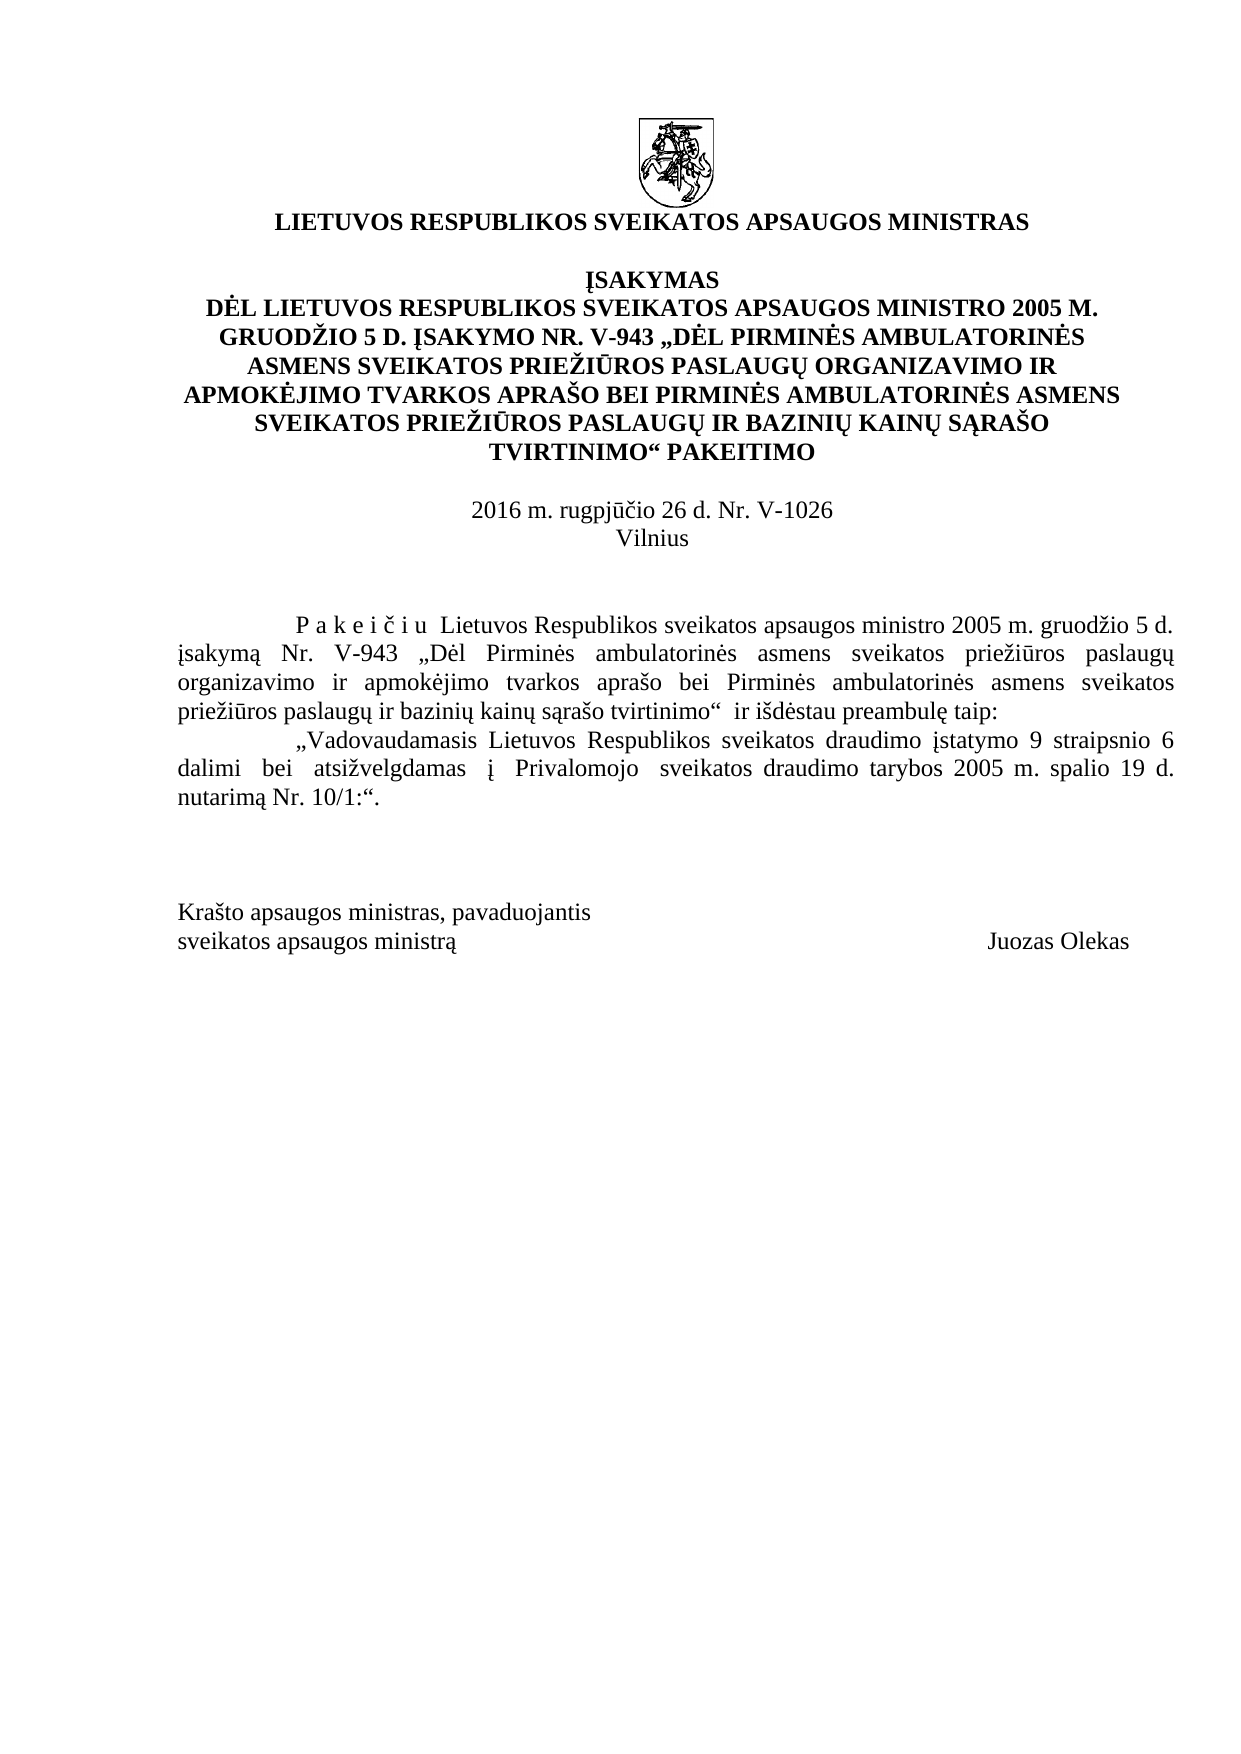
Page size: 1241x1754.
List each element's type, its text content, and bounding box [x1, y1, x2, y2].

text P a k e i č i u Lietuvos Respublikos sveikatos apsaugos ministro 2005 m. gruodžio 5 d. įsakymą Nr. V-943 „Dėl Pirminės ambulatorinės asmens sveikatos priežiūros paslaugų organizavimo ir apmokėjimo tvarkos aprašo bei Pirminės ambulatorinės asmens sveikatos priežiūros paslaugų ir bazinių kainų sąrašo tvirtinimo“ ir išdėstau preambulę taip: [177, 610, 1175, 725]
text 2016 m. rugpjūčio 26 d. Nr. V-1026 [177, 495, 1127, 523]
text DĖL LIETUVOS RESPUBLIKOS SVEIKATOS APSAUGOS MINISTRO 2005 M. GRUODŽIO 5 D. ĮSAKYMO NR. V-943 „DĖL PIRMINĖS AMBULATORINĖS ASMENS SVEIKATOS PRIEŽIŪROS PASLAUGŲ ORGANIZAVIMO IR APMOKĖJIMO TVARKOS APRAŠO BEI PIRMINĖS AMBULATORINĖS ASMENS SVEIKATOS PRIEŽIŪROS PASLAUGŲ IR BAZINIŲ KAINŲ SĄRAŠO TVIRTINIMO“ PAKEITIMO [177, 293, 1127, 466]
text LIETUVOS RESPUBLIKOS SVEIKATOS APSAUGOS MINISTRAS [177, 207, 1127, 236]
text sveikatos apsaugos ministrą Juozas Olekas [177, 926, 1175, 955]
text Krašto apsaugos ministras, pavaduojantis [177, 897, 1175, 926]
text „Vadovaudamasis Lietuvos Respublikos sveikatos draudimo įstatymo 9 straipsnio 6 dalimi bei atsižvelgdamas į Privalomojo sveikatos draudimo tarybos 2005 m. spalio 19 d. nutarimą Nr. 10/1:“. [177, 725, 1175, 811]
text Vilnius [177, 523, 1127, 552]
text ĮSAKYMAS [177, 265, 1127, 293]
